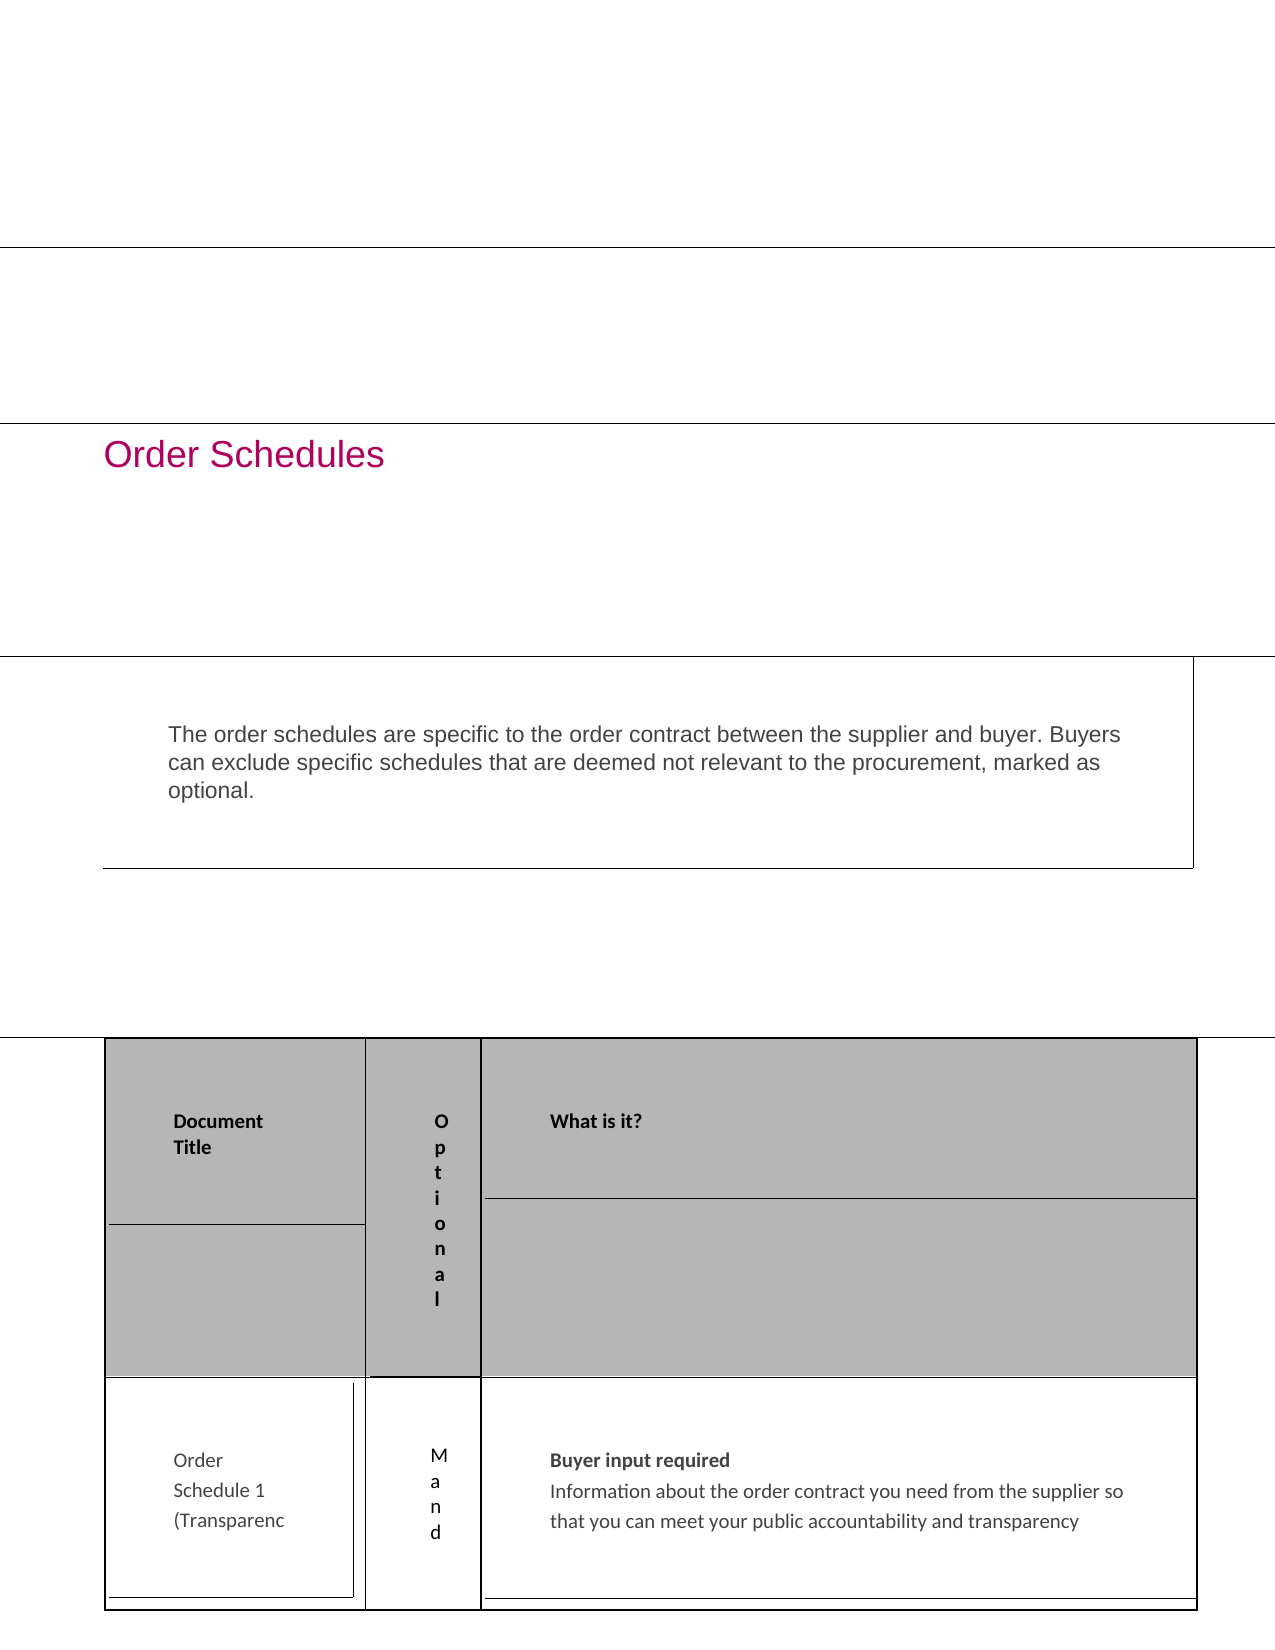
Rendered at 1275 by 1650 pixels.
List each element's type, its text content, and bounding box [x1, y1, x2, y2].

table_header What is it? [482, 1039, 1196, 1376]
table_header Optional [366, 1039, 480, 1376]
text The order schedules are specific to the order contract between the supplier and buyer. Buyers can exclude specific schedules that are deemed not relevant to the procurement, marked as optional. [103, 657, 1193, 868]
table_cell Mand [366, 1378, 480, 1609]
table_cell Order Schedule 1 (Transparenc [106, 1378, 365, 1609]
table_cell Buyer input required Information about the order contract you need from the supplier so that you can meet your public accountability and transparency [482, 1378, 1196, 1609]
subtitle Order Schedules [0, 433, 1275, 476]
table_header Document Title [106, 1039, 365, 1376]
